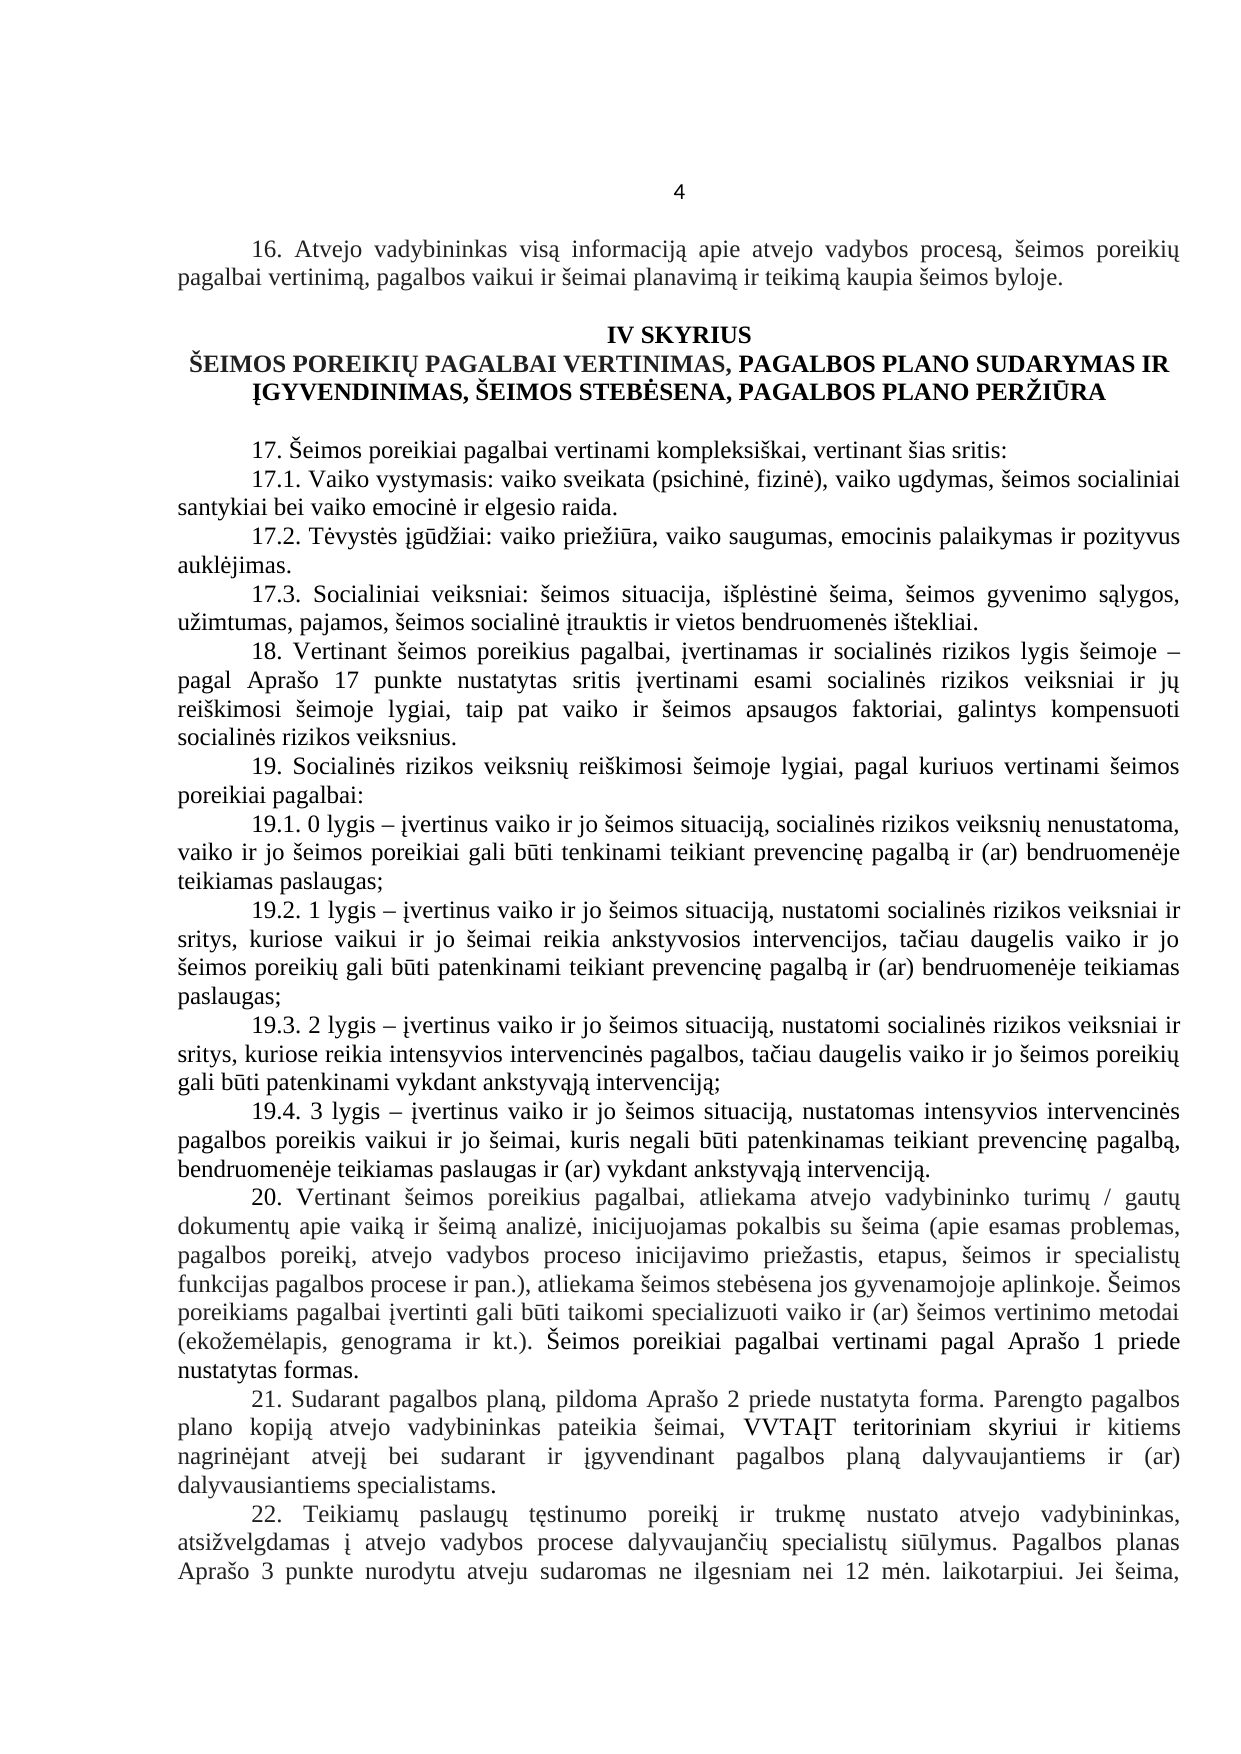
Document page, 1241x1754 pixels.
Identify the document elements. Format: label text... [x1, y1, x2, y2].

text IV SKYRIUS [177, 320, 1181, 349]
text ŠEIMOS POREIKIŲ PAGALBAI VERTINIMAS, PAGALBOS PLANO SUDARYMAS IR ĮGYVENDINIMAS, ŠEIMOS STEBĖSENA, PAGALBOS PLANO PERŽIŪRA [177, 349, 1181, 406]
text 20. Vertinant šeimos poreikius pagalbai, atliekama atvejo vadybininko turimų / gautų dokumentų apie vaiką ir šeimą analizė, inicijuojamas pokalbis su šeima (apie esamas problemas, pagalbos poreikį, atvejo vadybos proceso inicijavimo priežastis, etapus, šeimos ir specialistų funkcijas pagalbos procese ir pan.), atliekama šeimos stebėsena jos gyvenamojoje aplinkoje. Šeimos poreikiams pagalbai įvertinti gali būti taikomi specializuoti vaiko ir (ar) šeimos vertinimo metodai (ekožemėlapis, genograma ir kt.). Šeimos poreikiai pagalbai vertinami pagal Aprašo 1 priede nustatytas formas. [177, 1182, 1181, 1384]
text 21. Sudarant pagalbos planą, pildoma Aprašo 2 priede nustatyta forma. Parengto pagalbos plano kopiją atvejo vadybininkas pateikia šeimai, VVTAĮT teritoriniam skyriui ir kitiems nagrinėjant atvejį bei sudarant ir įgyvendinant pagalbos planą dalyvaujantiems ir (ar) dalyvausiantiems specialistams. [177, 1384, 1181, 1499]
text 19.1. 0 lygis – įvertinus vaiko ir jo šeimos situaciją, socialinės rizikos veiksnių nenustatoma, vaiko ir jo šeimos poreikiai gali būti tenkinami teikiant prevencinę pagalbą ir (ar) bendruomenėje teikiamas paslaugas; [177, 809, 1181, 895]
text 18. Vertinant šeimos poreikius pagalbai, įvertinamas ir socialinės rizikos lygis šeimoje – pagal Aprašo 17 punkte nustatytas sritis įvertinami esami socialinės rizikos veiksniai ir jų reiškimosi šeimoje lygiai, taip pat vaiko ir šeimos apsaugos faktoriai, galintys kompensuoti socialinės rizikos veiksnius. [177, 636, 1181, 751]
text 19.4. 3 lygis – įvertinus vaiko ir jo šeimos situaciją, nustatomas intensyvios intervencinės pagalbos poreikis vaikui ir jo šeimai, kuris negali būti patenkinamas teikiant prevencinę pagalbą, bendruomenėje teikiamas paslaugas ir (ar) vykdant ankstyvąją intervenciją. [177, 1096, 1181, 1182]
text 16. Atvejo vadybininkas visą informaciją apie atvejo vadybos procesą, šeimos poreikių pagalbai vertinimą, pagalbos vaikui ir šeimai planavimą ir teikimą kaupia šeimos byloje. [177, 234, 1181, 291]
text 17.3. Socialiniai veiksniai: šeimos situacija, išplėstinė šeima, šeimos gyvenimo sąlygos, užimtumas, pajamos, šeimos socialinė įtrauktis ir vietos bendruomenės ištekliai. [177, 579, 1181, 636]
text 22. Teikiamų paslaugų tęstinumo poreikį ir trukmę nustato atvejo vadybininkas, atsižvelgdamas į atvejo vadybos procese dalyvaujančių specialistų siūlymus. Pagalbos planas Aprašo 3 punkte nurodytu atveju sudaromas ne ilgesniam nei 12 mėn. laikotarpiui. Jei šeima, [177, 1499, 1181, 1585]
text 17.1. Vaiko vystymasis: vaiko sveikata (psichinė, fizinė), vaiko ugdymas, šeimos socialiniai santykiai bei vaiko emocinė ir elgesio raida. [177, 464, 1181, 521]
text 17. Šeimos poreikiai pagalbai vertinami kompleksiškai, vertinant šias sritis: [177, 435, 1181, 464]
text 19. Socialinės rizikos veiksnių reiškimosi šeimoje lygiai, pagal kuriuos vertinami šeimos poreikiai pagalbai: [177, 751, 1181, 809]
text 17.2. Tėvystės įgūdžiai: vaiko priežiūra, vaiko saugumas, emocinis palaikymas ir pozityvus auklėjimas. [177, 521, 1181, 579]
text 19.2. 1 lygis – įvertinus vaiko ir jo šeimos situaciją, nustatomi socialinės rizikos veiksniai ir sritys, kuriose vaikui ir jo šeimai reikia ankstyvosios intervencijos, tačiau daugelis vaiko ir jo šeimos poreikių gali būti patenkinami teikiant prevencinę pagalbą ir (ar) bendruomenėje teikiamas paslaugas; [177, 895, 1181, 1010]
text 19.3. 2 lygis – įvertinus vaiko ir jo šeimos situaciją, nustatomi socialinės rizikos veiksniai ir sritys, kuriose reikia intensyvios intervencinės pagalbos, tačiau daugelis vaiko ir jo šeimos poreikių gali būti patenkinami vykdant ankstyvąją intervenciją; [177, 1010, 1181, 1096]
